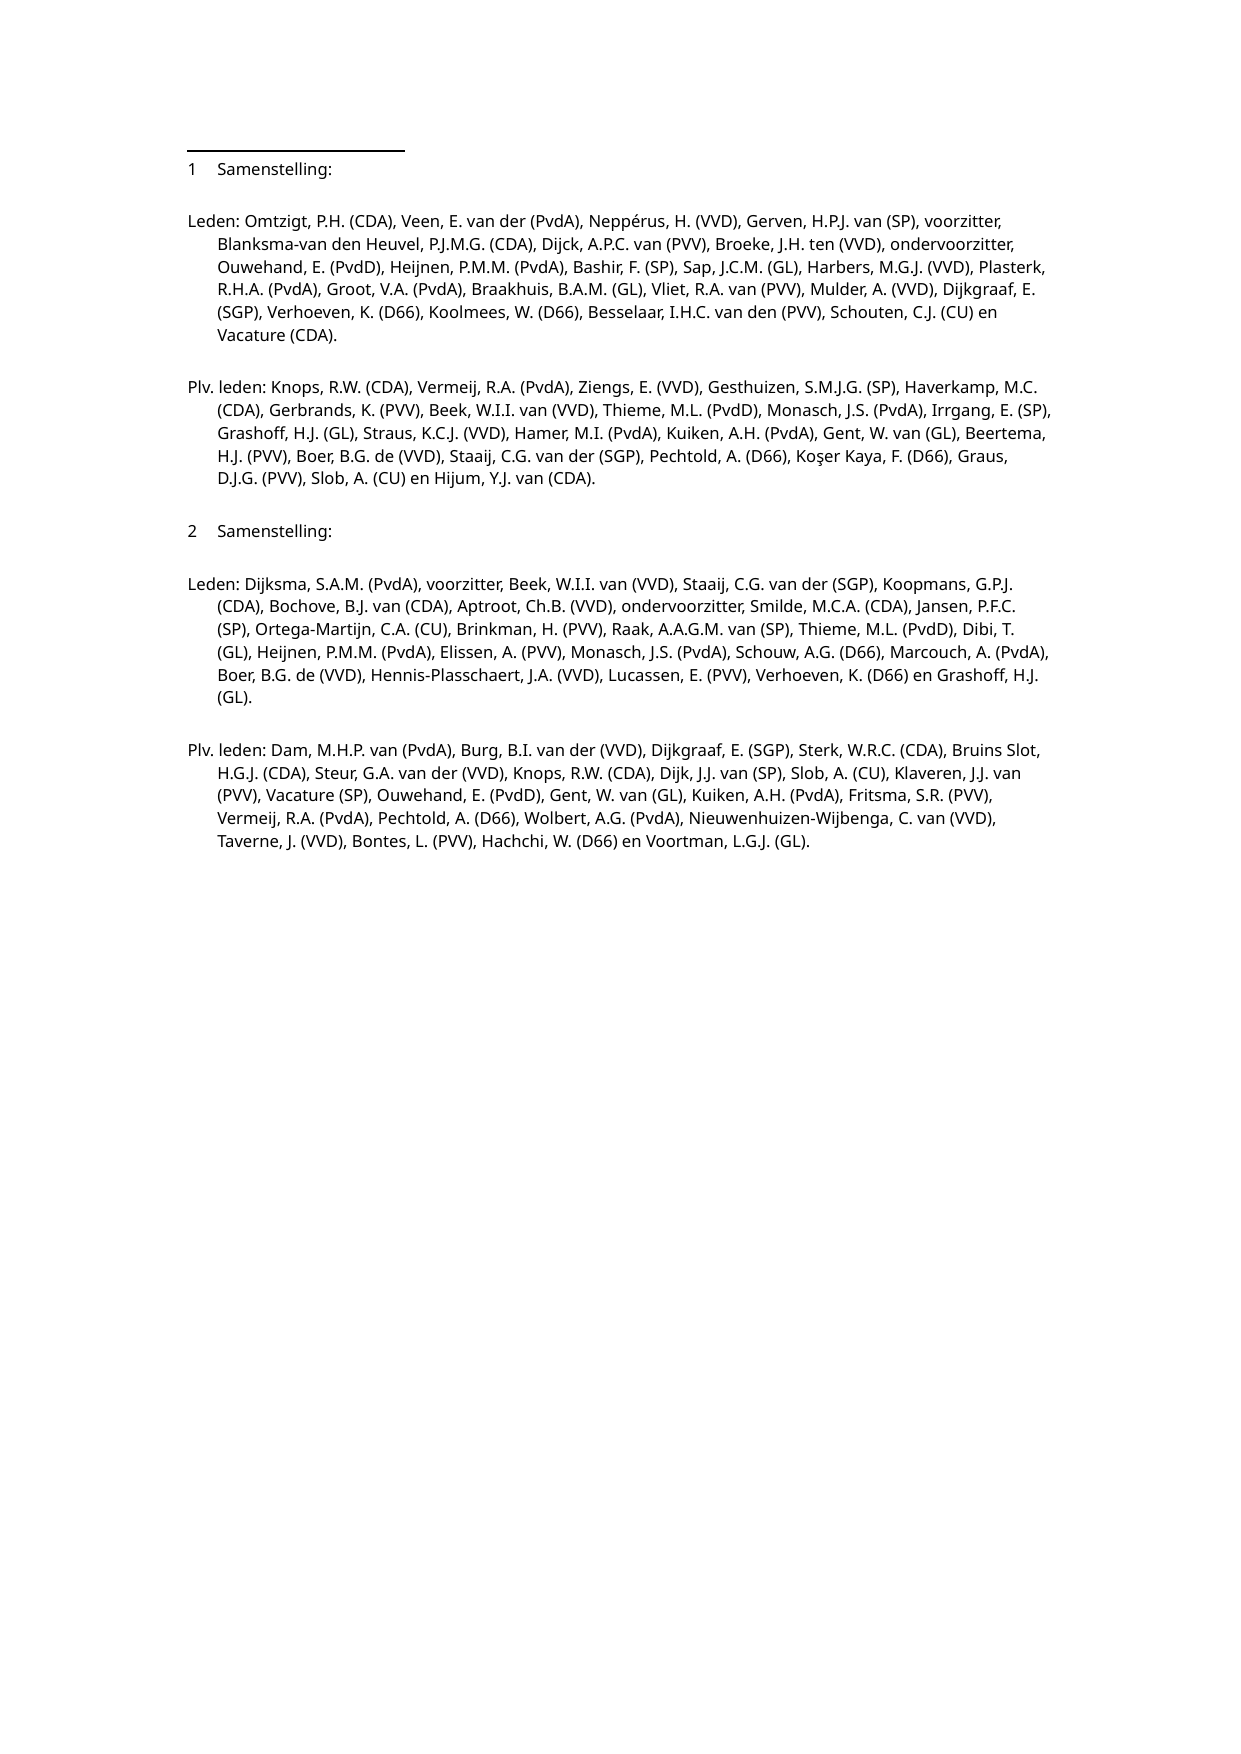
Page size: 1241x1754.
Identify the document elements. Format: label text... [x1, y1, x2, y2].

text Leden: Omtzigt, P.H. (CDA), Veen, E. van der (PvdA), Neppérus, H. (VVD), Gerven, H.P.J. van (SP), voorzitter, Blanksma-van den Heuvel, P.J.M.G. (CDA), Dijck, A.P.C. van (PVV), Broeke, J.H. ten (VVD), ondervoorzitter, Ouwehand, E. (PvdD), Heijnen, P.M.M. (PvdA), Bashir, F. (SP), Sap, J.C.M. (GL), Harbers, M.G.J. (VVD), Plasterk, R.H.A. (PvdA), Groot, V.A. (PvdA), Braakhuis, B.A.M. (GL), Vliet, R.A. van (PVV), Mulder, A. (VVD), Dijkgraaf, E. (SGP), Verhoeven, K. (D66), Koolmees, W. (D66), Besselaar, I.H.C. van den (PVV), Schouten, C.J. (CU) en Vacature (CDA). [187, 216, 1053, 414]
text Plv. leden: Knops, R.W. (CDA), Vermeij, R.A. (PvdA), Ziengs, E. (VVD), Gesthuizen, S.M.J.G. (SP), Haverkamp, M.C. (CDA), Gerbrands, K. (PVV), Beek, W.I.I. van (VVD), Thieme, M.L. (PvdD), Monasch, J.S. (PvdA), Irrgang, E. (SP), Grashoff, H.J. (GL), Straus, K.C.J. (VVD), Hamer, M.I. (PvdA), Kuiken, A.H. (PvdA), Gent, W. van (GL), Beertema, H.J. (PVV), Boer, B.G. de (VVD), Staaij, C.G. van der (SGP), Pechtold, A. (D66), Koşer Kaya, F. (D66), Graus, D.J.G. (PVV), Slob, A. (CU) en Hijum, Y.J. van (CDA). [187, 444, 1053, 615]
text Samenstelling: [187, 645, 1053, 674]
text Samenstelling: [187, 157, 1053, 186]
text Plv. leden: Dam, M.H.P. van (PvdA), Burg, B.I. van der (VVD), Dijkgraaf, E. (SGP), Sterk, W.R.C. (CDA), Bruins Slot, H.G.J. (CDA), Steur, G.A. van der (VVD), Knops, R.W. (CDA), Dijk, J.J. van (SP), Slob, A. (CU), Klaveren, J.J. van (PVV), Vacature (SP), Ouwehand, E. (PvdD), Gent, W. van (GL), Kuiken, A.H. (PvdA), Fritsma, S.R. (PVV), Vermeij, R.A. (PvdA), Pechtold, A. (D66), Wolbert, A.G. (PvdA), Nieuwenhuizen-Wijbenga, C. van (VVD), Taverne, J. (VVD), Bontes, L. (PVV), Hachchi, W. (D66) en Voortman, L.G.J. (GL). [187, 933, 1053, 1103]
text Leden: Dijksma, S.A.M. (PvdA), voorzitter, Beek, W.I.I. van (VVD), Staaij, C.G. van der (SGP), Koopmans, G.P.J. (CDA), Bochove, B.J. van (CDA), Aptroot, Ch.B. (VVD), ondervoorzitter, Smilde, M.C.A. (CDA), Jansen, P.F.C. (SP), Ortega-Martijn, C.A. (CU), Brinkman, H. (PVV), Raak, A.A.G.M. van (SP), Thieme, M.L. (PvdD), Dibi, T. (GL), Heijnen, P.M.M. (PvdA), Elissen, A. (PVV), Monasch, J.S. (PvdA), Schouw, A.G. (D66), Marcouch, A. (PvdA), Boer, B.G. de (VVD), Hennis-Plasschaert, J.A. (VVD), Lucassen, E. (PVV), Verhoeven, K. (D66) en Grashoff, H.J. (GL). [187, 704, 1053, 903]
